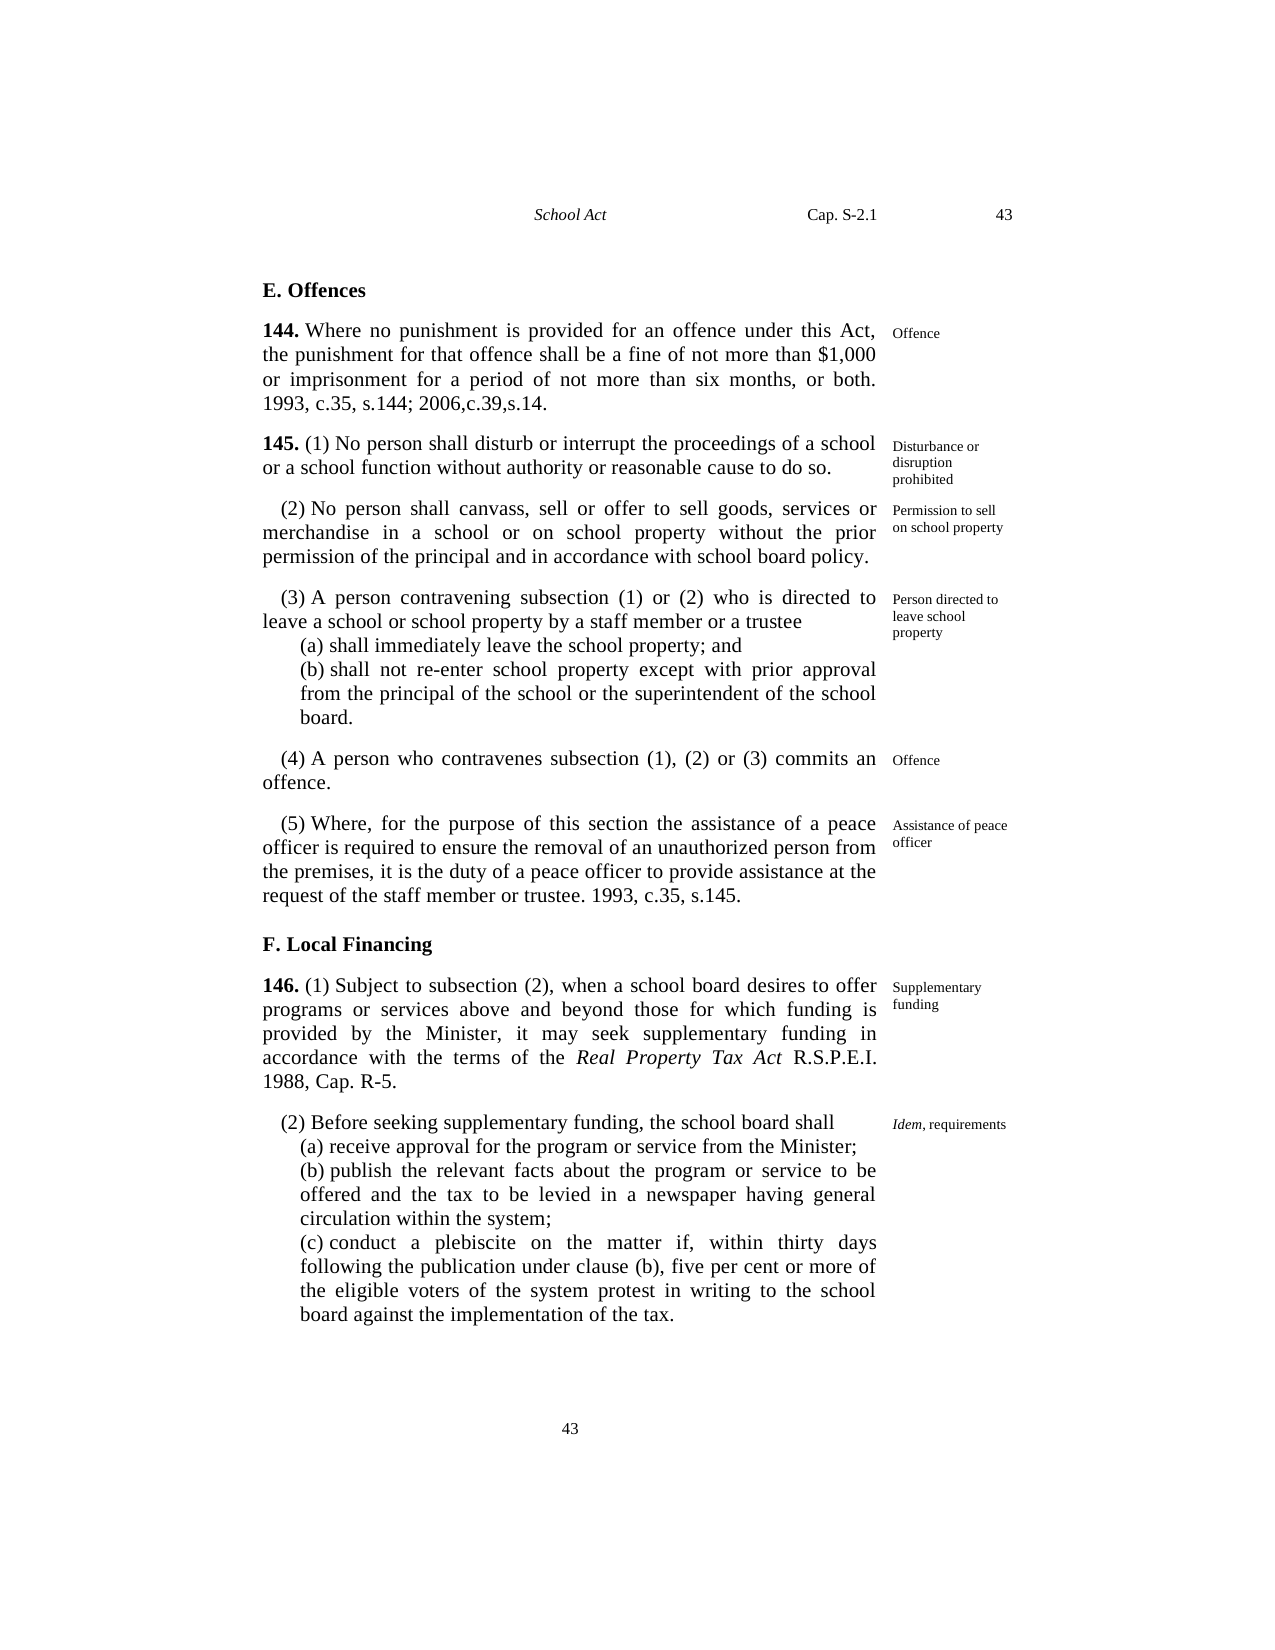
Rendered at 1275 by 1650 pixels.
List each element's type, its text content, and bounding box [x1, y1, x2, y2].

text Idem, requirements [892, 1116, 1012, 1132]
text Person directed to leave school property [892, 591, 1012, 641]
text (c) conduct a plebiscite on the matter if, within thirty days following the publication under clause (b), five per cent or more of the eligible voters of the system protest in writing to the school board against the implementation of the tax. [300, 1230, 877, 1326]
text (5) Where, for the purpose of this section the assistance of a peace officer is required to ensure the removal of an unauthorized person from the premises, it is the duty of a peace officer to provide assistance at the request of the staff member or trustee. 1993, c.35, s.145. [262, 811, 877, 907]
text (4) A person who contravenes subsection (1), (2) or (3) commits an offence. [262, 746, 877, 794]
text (b) publish the relevant facts about the program or service to be offered and the tax to be levied in a newspaper having general circulation within the system; [300, 1158, 877, 1230]
text Offence [892, 324, 1012, 341]
text Offence [892, 752, 1012, 769]
text E. Offences [262, 277, 877, 302]
text (2) Before seeking supplementary funding, the school board shall [262, 1109, 877, 1134]
text (2) No person shall canvass, sell or offer to sell goods, services or merchandise in a school or on school property without the prior permission of the principal and in accordance with school board policy. [262, 496, 877, 568]
text Disturbance or disruption prohibited [892, 437, 1012, 487]
text Permission to sell on school property [892, 502, 1012, 535]
text (a) receive approval for the program or service from the Minister; [300, 1134, 877, 1158]
text (a) shall immediately leave the school property; and [300, 633, 877, 657]
text 145. (1) No person shall disturb or interrupt the proceedings of a school or a school function without authority or reasonable cause to do so. [262, 431, 877, 479]
text 146. (1) Subject to subsection (2), when a school board desires to offer programs or services above and beyond those for which funding is provided by the Minister, it may seek supplementary funding in accordance with the terms of the Real Property Tax Act R.S.P.E.I. 1988, Cap. R-5. [262, 973, 877, 1093]
text F. Local Financing [262, 932, 877, 956]
text Assistance of peace officer [892, 817, 1012, 850]
text Supplementary funding [892, 979, 1012, 1012]
text 144. Where no punishment is provided for an offence under this Act, the punishment for that offence shall be a fine of not more than $1,000 or imprisonment for a period of not more than six months, or both. 1993, c.35, s.144; 2006,c.39,s.14. [262, 318, 877, 414]
text (3) A person contravening subsection (1) or (2) who is directed to leave a school or school property by a staff member or a trustee [262, 585, 877, 633]
text (b) shall not re-enter school property except with prior approval from the principal of the school or the superintendent of the school board. [300, 657, 877, 729]
